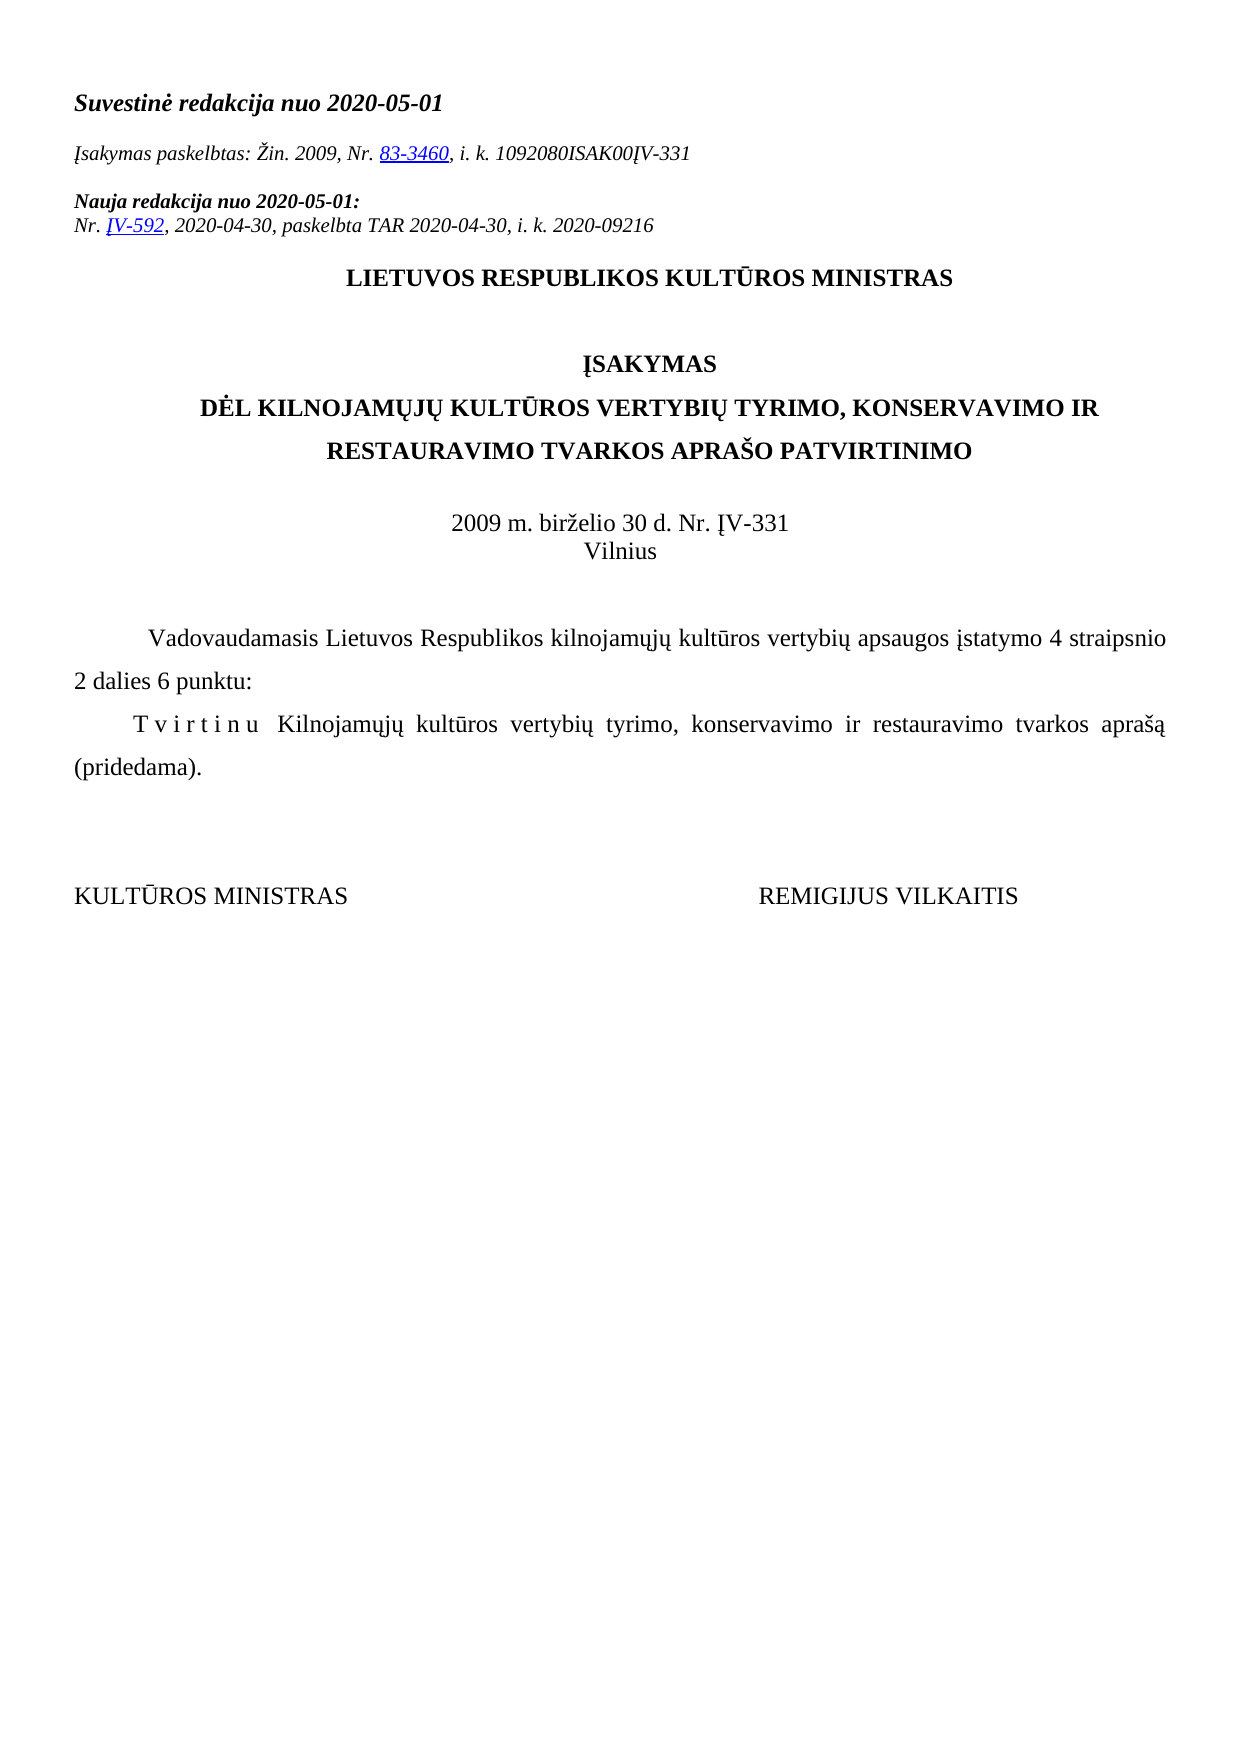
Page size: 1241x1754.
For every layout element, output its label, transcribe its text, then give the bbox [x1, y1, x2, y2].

text LIETUVOS RESPUBLIKOS KULTŪROS MINISTRAS [133, 263, 1166, 292]
text ĮSAKYMAS [133, 349, 1166, 378]
text Nr. ĮV-592, 2020-04-30, paskelbta TAR 2020-04-30, i. k. 2020-09216 [74, 213, 1166, 237]
text Kultūros ministras Remigijus Vilkaitis [74, 881, 1166, 910]
text Suvestinė redakcija nuo 2020-05-01 [74, 88, 1166, 117]
text Įsakymas paskelbtas: Žin. 2009, Nr. 83-3460, i. k. 1092080ISAK00ĮV-331 [74, 141, 1166, 165]
text Nauja redakcija nuo 2020-05-01: [74, 189, 1166, 213]
text DĖL KILNOJAMŲJŲ KULTŪROS VERTYBIŲ TYRIMO, KONSERVAVIMO IR RESTAURAVIMO TVARKOS APRAŠO PATVIRTINIMO [133, 393, 1166, 464]
text Vilnius [74, 536, 1166, 565]
text 2009 m. birželio 30 d. Nr. ĮV-331 [74, 508, 1166, 536]
text Tvirtinu Kilnojamųjų kultūros vertybių tyrimo, konservavimo ir restauravimo tvarkos aprašą (pridedama). [74, 709, 1166, 781]
text Vadovaudamasis Lietuvos Respublikos kilnojamųjų kultūros vertybių apsaugos įstatymo 4 straipsnio 2 dalies 6 punktu: [74, 623, 1166, 694]
